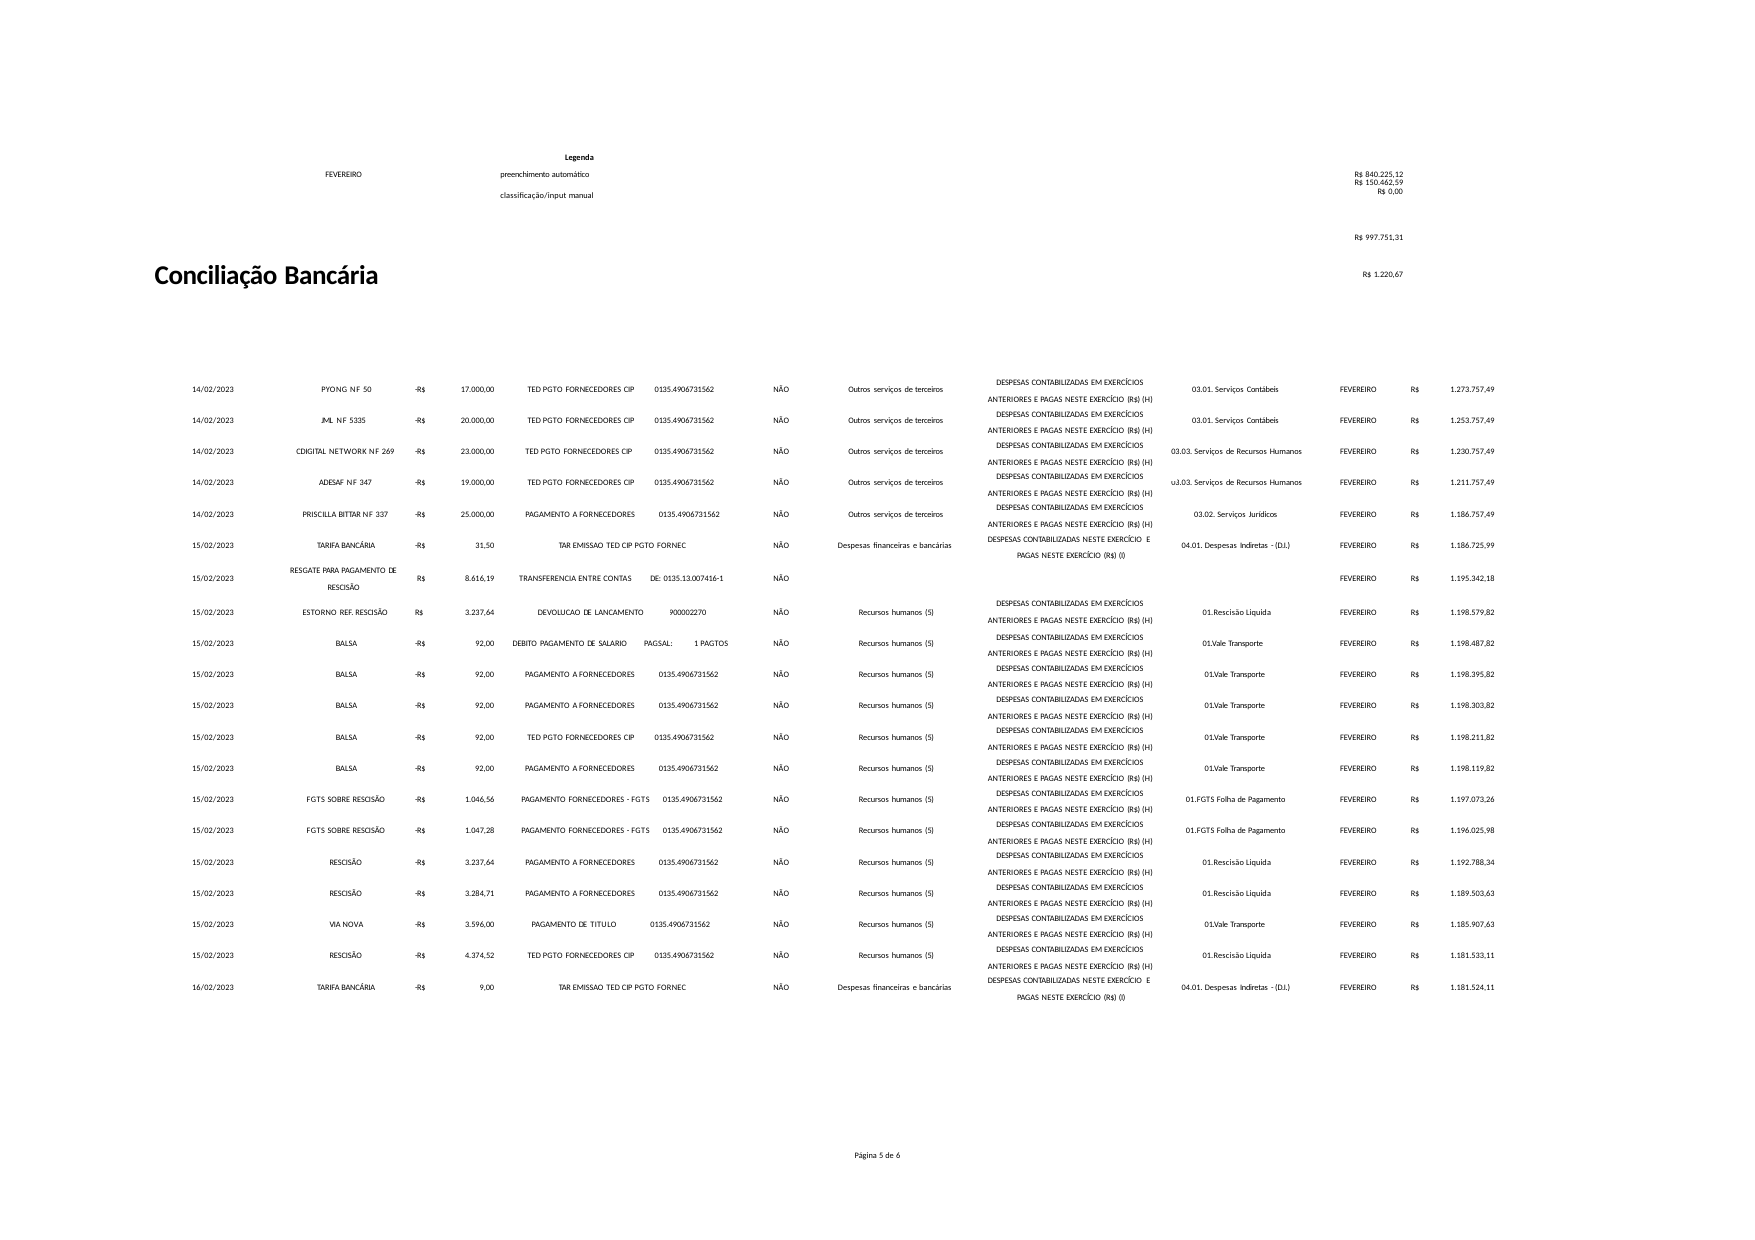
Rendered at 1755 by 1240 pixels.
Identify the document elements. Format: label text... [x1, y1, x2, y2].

text 01.FGTS Folha de Pagamento [1186, 827, 1301, 835]
text FEVEREIRO [1340, 385, 1390, 394]
text NÃO [773, 575, 802, 583]
text ANTERIORES E PAGAS NESTE EXERCÍCIO (R$) (H) [988, 650, 1177, 658]
text 1.195.342,18 [1450, 575, 1507, 583]
text 9,00 [479, 983, 507, 992]
text 0135.4906731562 [654, 479, 732, 487]
text NÃO [773, 858, 802, 867]
text 03.03. Serviços de Recursos Humanos [1171, 479, 1321, 487]
text 15/02/2023 [192, 608, 246, 617]
text Outros saldos iniciais [1198, 200, 1288, 208]
text Recursos humanos (5) [858, 796, 968, 804]
text TED PGTO FORNECEDORES CIP [527, 733, 650, 742]
text 3.596,00 [465, 921, 507, 929]
text RESCISÃO [329, 858, 397, 867]
text R$ [1411, 702, 1432, 710]
text preenchimento automático [500, 171, 605, 179]
text 1.181.524,11 [1450, 983, 1507, 992]
text 14/02/2023 [192, 479, 246, 487]
text ANTERIORES E PAGAS NESTE EXERCÍCIO (R$) (H) [988, 427, 1177, 435]
text Outros serviços de terceiros [848, 479, 968, 487]
text Recursos humanos (5) [858, 889, 968, 898]
text FEVEREIRO [1340, 479, 1390, 487]
text R$ [1411, 983, 1432, 992]
text ANTERIORES E PAGAS NESTE EXERCÍCIO (R$) (H) [988, 775, 1177, 783]
text 01.FGTS Folha de Pagamento [1186, 796, 1301, 804]
text Saldo [1444, 350, 1475, 358]
text -R$ [415, 385, 438, 394]
text E [1146, 535, 1163, 544]
text 1.198.395,82 [1450, 671, 1507, 679]
text NÃO [773, 733, 802, 742]
text 04.01. Despesas Indiretas - (D.I.) [1181, 542, 1307, 550]
text TRANSFERENCIA ENTRE CONTAS [519, 575, 648, 583]
text Conciliação Bancária [154, 263, 404, 290]
text Outros serviços de terceiros [848, 510, 968, 519]
text 0135.4906731562 [650, 921, 736, 929]
text TAR EMISSAO TED CIP PGTO FORNEC [558, 983, 705, 992]
text 1.273.757,49 [1450, 385, 1507, 394]
text Outros serviços de terceiros [848, 448, 968, 456]
text -R$ [415, 479, 438, 487]
text ANTERIORES E PAGAS NESTE EXERCÍCIO (R$) (H) [988, 681, 1177, 689]
text Recursos humanos (5) [858, 671, 968, 679]
text Recursos humanos (5) [858, 952, 968, 960]
text 23.000,00 [461, 448, 507, 456]
text 0135.4906731562 [658, 702, 736, 710]
text 5/02/2023 [196, 575, 246, 583]
text FEVEREIRO [1340, 448, 1390, 456]
text JML NF 5335 [321, 417, 383, 425]
text 15/02/2023 [192, 764, 246, 773]
text FEVEREIRO [1340, 764, 1390, 773]
text R$ [417, 575, 438, 583]
text FEVEREIRO [1340, 952, 1390, 960]
text PAGAMENTO A FORNECEDORES [525, 510, 652, 519]
text CREDOR [329, 350, 372, 358]
text -R$ [415, 542, 438, 550]
text 03.01. Serviços Contábeis [1192, 385, 1291, 394]
text ANTERIORES E PAGAS NESTE EXERCÍCIO (R$) (H) [988, 712, 1177, 721]
text 03.01. Serviços Contábeis [1192, 417, 1291, 425]
text BALSA [336, 702, 369, 710]
text 1.186.725,99 [1450, 542, 1507, 550]
text 01.Vale Transporte [1204, 764, 1279, 773]
text R$ 0,00 [1377, 187, 1415, 196]
text 15/02/2023 [192, 827, 246, 835]
text Recursos humanos (5) [858, 827, 968, 835]
text 92,00 [475, 733, 506, 742]
text DESPESAS CONTABILIZADAS EM EXERCÍCIOS [996, 379, 1166, 387]
text PYONG NF 50 [321, 385, 383, 394]
text Data [204, 350, 233, 358]
text DEVOLUCAO DE LANCAMENTO [538, 608, 670, 617]
text 92,00 [475, 671, 506, 679]
text R$ [1411, 827, 1432, 835]
text ANTERIORES E PAGAS NESTE EXERCÍCIO (R$) (H) [988, 617, 1177, 625]
text Saldo inicial Aplicação [1198, 192, 1288, 200]
text FEVEREIRO [1340, 733, 1390, 742]
text R$ [1411, 639, 1432, 648]
text 01.Rescisão Liquida [1202, 889, 1301, 898]
text NÃO [773, 796, 802, 804]
text Despesas financeiras e bancárias [838, 542, 968, 550]
text 1.198.303,82 [1450, 702, 1507, 710]
text ANTERIORES E PAGAS NESTE EXERCÍCIO (R$) (H) [988, 744, 1177, 752]
text DESPESAS CONTABILIZADAS EM EXERCÍCIOS [996, 883, 1177, 892]
text 3.237,64 [465, 608, 507, 617]
text -R$ [415, 639, 438, 648]
text ANTERIORES E PAGAS NESTE EXERCÍCIO (R$) (H) [988, 931, 1177, 939]
text Saldo inicial [1215, 171, 1269, 179]
text 15/02/2023 [192, 889, 246, 898]
text RESGATE PARA PAGAMENTO DE [290, 567, 414, 575]
text PAGAS NESTE EXERCÍCIO (R$) (I) [1017, 552, 1167, 560]
text Recursos humanos (5) [858, 639, 968, 648]
text NÃO [773, 417, 802, 425]
text R$ [1411, 510, 1432, 519]
text -R$ [415, 921, 438, 929]
text 31,50 [475, 542, 507, 550]
text DESPESAS CONTABILIZADAS EM EXERCÍCIOS [996, 758, 1177, 767]
text FEVEREIRO [325, 171, 375, 179]
text 0135.4906731562 [663, 827, 736, 835]
text 0135.4906731562 [658, 671, 732, 679]
text R$ [1411, 542, 1432, 550]
text TED PGTO FORNECEDORES CIP [527, 417, 652, 425]
text NÃO [773, 671, 802, 679]
text BALSA [336, 639, 402, 648]
text Natureza da despesa / histórico [567, 350, 694, 358]
text ANTERIORES E PAGAS NESTE EXERCÍCIO (R$) (H) [988, 869, 1177, 877]
text 1.047,28 [465, 827, 507, 835]
text FEVEREIRO [1340, 983, 1390, 992]
text FEVEREIRO [1340, 921, 1390, 929]
text NÃO [773, 385, 802, 394]
text -R$ [415, 889, 438, 898]
text FEVEREIRO [1340, 671, 1390, 679]
text ANTERIORES E PAGAS NESTE EXERCÍCIO (R$) (H) [988, 458, 1177, 467]
text 14/02/2023 [192, 448, 246, 456]
text DESPESAS CONTABILIZADAS EM EXERCÍCIOS [996, 410, 1177, 419]
text Analitico de Credor [1327, 323, 1403, 331]
text 15/02/2023 [192, 796, 246, 804]
text R$ [1411, 671, 1432, 679]
text NÃO [773, 510, 802, 519]
text TED PGTO FORNECEDORES CIP [527, 479, 652, 487]
text FEVEREIRO [1340, 510, 1390, 519]
text 1.189.503,63 [1450, 889, 1507, 898]
text 01.Vale Transporte [1204, 921, 1301, 929]
text 04.01. Despesas Indiretas - (D.I.) [1181, 983, 1307, 992]
text R$ [1411, 733, 1432, 742]
text Recursos humanos (5) [858, 733, 968, 742]
text PAGAMENTO A FORNECEDORES [525, 858, 650, 867]
text 01.Vale Transporte [1204, 733, 1279, 742]
text ANTERIORES E PAGAS NESTE EXERCÍCIO (R$) (H) [988, 962, 1177, 971]
text FEVEREIRO [1340, 608, 1390, 617]
text R$ [1411, 858, 1432, 867]
text 92,00 [475, 764, 506, 773]
text Finalidade [879, 350, 928, 358]
text -R$ [415, 671, 438, 679]
text CDIGITAL NETWORK NF 269 [296, 448, 409, 456]
text -R$ [415, 983, 438, 992]
text ANTERIORES E PAGAS NESTE EXERCÍCIO (R$) (H) [988, 396, 1177, 404]
text R$ [1411, 448, 1432, 456]
text 01.Rescisão Liquida [1202, 608, 1283, 617]
text FEVEREIRO [1340, 858, 1390, 867]
text Anexo RP-08 [969, 323, 1024, 331]
text -R$ [415, 952, 438, 960]
text PAGAMENTO DE TITULO [531, 921, 650, 929]
text 15/02/2023 [192, 733, 246, 742]
text ADESAF NF 347 [319, 479, 409, 487]
text Página 5 de 6 [854, 1152, 913, 1160]
text 15/02/2023 [192, 952, 246, 960]
text Competencia [1048, 350, 1106, 358]
text 25.000,00 [461, 510, 507, 519]
text Recursos humanos (5) [858, 608, 968, 617]
text VIA NOVA [329, 921, 376, 929]
text RESCISÃO [327, 583, 414, 592]
text DESPESAS CONTABILIZADAS EM EXERCÍCIOS [996, 696, 1177, 704]
text 15/02/2023 [192, 639, 246, 648]
text 01.Vale Transporte [1202, 639, 1283, 648]
text 0135.4906731562 [658, 858, 736, 867]
text TARIFA BANCÁRIA [317, 983, 389, 992]
text NÃO [773, 702, 802, 710]
text RESCISÃO [329, 889, 375, 898]
text FEVEREIRO [1340, 889, 1390, 898]
text 01.Vale Transporte [1204, 671, 1279, 679]
text R$ [1411, 608, 1432, 617]
text NÃO [773, 952, 802, 960]
text DE: 0135.13.007416-1 [650, 575, 736, 583]
text -R$ [415, 827, 438, 835]
text NÃO [773, 639, 802, 648]
text R$ [1411, 796, 1432, 804]
text 900002270 [670, 608, 736, 617]
text DESPESAS CONTABILIZADAS NESTE EXERCÍCIO [988, 977, 1146, 985]
text 1.198.211,82 [1450, 733, 1507, 742]
text NÃO [773, 542, 802, 550]
text R$ [1411, 952, 1432, 960]
text PAGAMENTO A FORNECEDORES [525, 764, 650, 773]
text 92,00 [475, 702, 506, 710]
text -R$ [415, 858, 438, 867]
text DESPESAS CONTABILIZADAS EM EXERCÍCIOS [996, 821, 1177, 829]
text FGTS SOBRE RESCISÃO [306, 796, 397, 804]
text Recursos humanos (5) [858, 858, 968, 867]
text 1.230.757,49 [1450, 448, 1507, 456]
text -R$ [415, 448, 438, 456]
text ANTERIORES E PAGAS NESTE EXERCÍCIO (R$) (H) [988, 489, 1177, 498]
text DESPESAS CONTABILIZADAS EM EXERCÍCIOS [996, 946, 1177, 954]
text R$ [1411, 575, 1432, 583]
text R$ [1411, 385, 1432, 394]
text FEVEREIRO [1340, 639, 1390, 648]
text DOS REPASSES PUBLICOS [1192, 279, 1321, 287]
text PAGAMENTO FORNECEDORES - FGTS [521, 827, 650, 835]
text 15/02/2023 [192, 921, 246, 929]
text -R$ [415, 702, 438, 710]
text 1.046,56 [465, 796, 507, 804]
text FEVEREIRO [1340, 575, 1390, 583]
text NÃO [773, 764, 802, 773]
text DESPESAS CONTABILIZADAS EM EXERCÍCIOS [996, 633, 1177, 642]
text DESPESAS CONTABILIZADAS EM EXERCÍCIOS [996, 504, 1177, 512]
text DESPESAS CONTABILIZADAS EM EXERCÍCIOS [996, 852, 1177, 860]
text 15/02/2023 [192, 858, 246, 867]
text 14/02/2023 [192, 385, 246, 394]
text R$ 150.462,59 [1354, 179, 1415, 187]
text 1.197.073,26 [1450, 796, 1507, 804]
text 15/02/2023 [192, 702, 246, 710]
text PAGAMENTO A FORNECEDORES [525, 889, 650, 898]
text 1.192.788,34 [1450, 858, 1507, 867]
text Recursos humanos (5) [858, 921, 968, 929]
text -R$ [415, 510, 438, 519]
text Recursos humanos (5) [858, 702, 968, 710]
text Movimentação [754, 342, 819, 350]
text 15/02/2023 [192, 671, 246, 679]
text -R$ [415, 417, 438, 425]
text Mês ref: [198, 171, 240, 179]
text 0135.4906731562 [658, 510, 732, 519]
text R$ [1411, 764, 1432, 773]
text ESTORNO REF. RESCISÃO [302, 608, 402, 617]
text 17.000,00 [461, 385, 507, 394]
text 0135.4906731562 [658, 889, 736, 898]
text RESCISÃO [329, 952, 375, 960]
text FEVEREIRO [1340, 417, 1390, 425]
text R$ 840.225,12 [1354, 171, 1415, 179]
text FGTS SOBRE RESCISÃO [306, 827, 397, 835]
text NÃO [773, 608, 802, 617]
text 1.186.757,49 [1450, 510, 1507, 519]
text TAR EMISSAO TED CIP PGTO FORNEC [558, 542, 705, 550]
text R$ 1.220,67 [1363, 271, 1415, 279]
text DESPESAS CONTABILIZADAS EM EXERCÍCIOS [996, 727, 1177, 735]
text R$ 997.751,31 [1354, 233, 1415, 242]
text TED PGTO FORNECEDORES CIP [525, 448, 652, 456]
text -R$ [415, 764, 438, 773]
text DESPESAS CONTABILIZADAS EM EXERCÍCIOS [996, 664, 1177, 673]
text 15/02/2023 [192, 542, 246, 550]
text Outros serviços de terceiros [848, 385, 968, 394]
text 14/02/2023 [192, 417, 246, 425]
text E [1146, 977, 1163, 985]
text Resumo Geral [1213, 323, 1273, 331]
text RECEITA COM APLICAÇÃO FINANCEIRA [1169, 262, 1321, 271]
text ANTERIORES E PAGAS NESTE EXERCÍCIO (R$) (H) [988, 837, 1177, 846]
text classificação/input manual [500, 192, 608, 200]
text PAGAMENTO FORNECEDORES - FGTS [521, 796, 650, 804]
text DESPESAS CONTABILIZADAS EM EXERCÍCIOS [996, 473, 1177, 481]
text ANTERIORES E PAGAS NESTE EXERCÍCIO (R$) (H) [988, 521, 1177, 529]
text R$ [1411, 921, 1432, 929]
text BALSA [336, 764, 369, 773]
text ANTERIORES E PAGAS NESTE EXERCÍCIO (R$) (H) [988, 806, 1177, 814]
text 1 PAGTOS [694, 639, 742, 648]
text NÃO [773, 983, 802, 992]
text 0135.4906731562 [654, 385, 732, 394]
text NÃO [773, 921, 802, 929]
text DEBITO PAGAMENTO DE SALARIO [512, 639, 644, 648]
text 1.196.025,98 [1450, 827, 1507, 835]
text R$ [1411, 479, 1432, 487]
text TED PGTO FORNECEDORES CIP [527, 952, 650, 960]
text FEVEREIRO [1340, 827, 1390, 835]
text 4.374,52 [465, 952, 507, 960]
text 0135.4906731562 [663, 796, 736, 804]
text 1.211.757,49 [1450, 479, 1507, 487]
text PAGAS NESTE EXERCÍCIO (R$) (I) [1017, 994, 1167, 1002]
text 1.253.757,49 [1450, 417, 1507, 425]
text 0135.4906731562 [654, 448, 732, 456]
text 1.198.487,82 [1450, 639, 1507, 648]
text 14/02/2023 [192, 510, 246, 519]
text 03.02. Serviços Jurídicos [1194, 510, 1321, 519]
text -R$ [415, 796, 438, 804]
text NÃO [773, 889, 802, 898]
text DESPESAS CONTABILIZADAS EM EXERCÍCIOS [996, 789, 1177, 798]
text 0135.4906731562 [654, 417, 732, 425]
text Legenda [565, 154, 606, 162]
text Saldo CC Final [1213, 208, 1288, 217]
text 0135.4906731562 [654, 952, 736, 960]
text -R$ [415, 733, 438, 742]
text FEVEREIRO [1340, 542, 1390, 550]
text NÃO [773, 479, 802, 487]
text 0135.4906731562 [658, 764, 736, 773]
text 01.Rescisão Liquida [1202, 858, 1301, 867]
text 1.185.907,63 [1450, 921, 1507, 929]
text ANTERIORES E PAGAS NESTE EXERCÍCIO (R$) (H) [988, 900, 1177, 908]
text 01.Rescisão Liquida [1202, 952, 1307, 960]
text 92,00 [475, 639, 507, 648]
text PAGAMENTO A FORNECEDORES [525, 671, 658, 679]
text NÃO [773, 827, 802, 835]
text 3.237,64 [465, 858, 507, 867]
text FEVEREIRO [1340, 702, 1390, 710]
text BALSA [336, 733, 369, 742]
text TARIFA BANCÁRIA [317, 542, 401, 550]
text 0135.4906731562 [654, 733, 736, 742]
text FEVEREIRO [1340, 796, 1390, 804]
text 03.03. Serviços de Recursos Humanos [1171, 448, 1321, 456]
text 1.198.119,82 [1450, 764, 1507, 773]
text 8.616,19 [465, 575, 507, 583]
text DESPESAS CONTABILIZADAS EM EXERCÍCIOS [996, 914, 1177, 923]
text PRISCILLA BITTAR NF 337 [302, 510, 401, 519]
text 1.198.579,82 [1450, 608, 1507, 617]
text 19.000,00 [461, 479, 507, 487]
text Outros serviços de terceiros [848, 417, 968, 425]
text Classificação [1213, 350, 1273, 358]
text PAGAMENTO A FORNECEDORES [525, 702, 650, 710]
text Recursos humanos (5) [858, 764, 968, 773]
text mês de competencia [1323, 350, 1406, 358]
text DESPESAS CONTABILIZADAS EM EXERCÍCIOS [996, 442, 1177, 450]
text Despesas financeiras e bancárias [838, 983, 968, 992]
text 3.284,71 [465, 889, 507, 898]
text 16/02/2023 [192, 983, 246, 992]
text 1.181.533,11 [1450, 952, 1507, 960]
text entre contas? [758, 358, 819, 367]
text NÃO [773, 448, 802, 456]
text DESPESAS CONTABILIZADAS NESTE EXERCÍCIO [988, 535, 1146, 544]
text VALOR PAGO [431, 350, 489, 358]
text R$ [1411, 889, 1432, 898]
text PAGSAL: [644, 639, 686, 648]
text TED PGTO FORNECEDORES CIP [527, 385, 650, 394]
text BALSA [336, 671, 369, 679]
text 01.Vale Transporte [1204, 702, 1279, 710]
text 20.000,00 [461, 417, 507, 425]
text R$ [415, 608, 438, 617]
text DESPESAS CONTABILIZADAS EM EXERCÍCIOS [996, 600, 1166, 608]
text R$ [1411, 417, 1432, 425]
